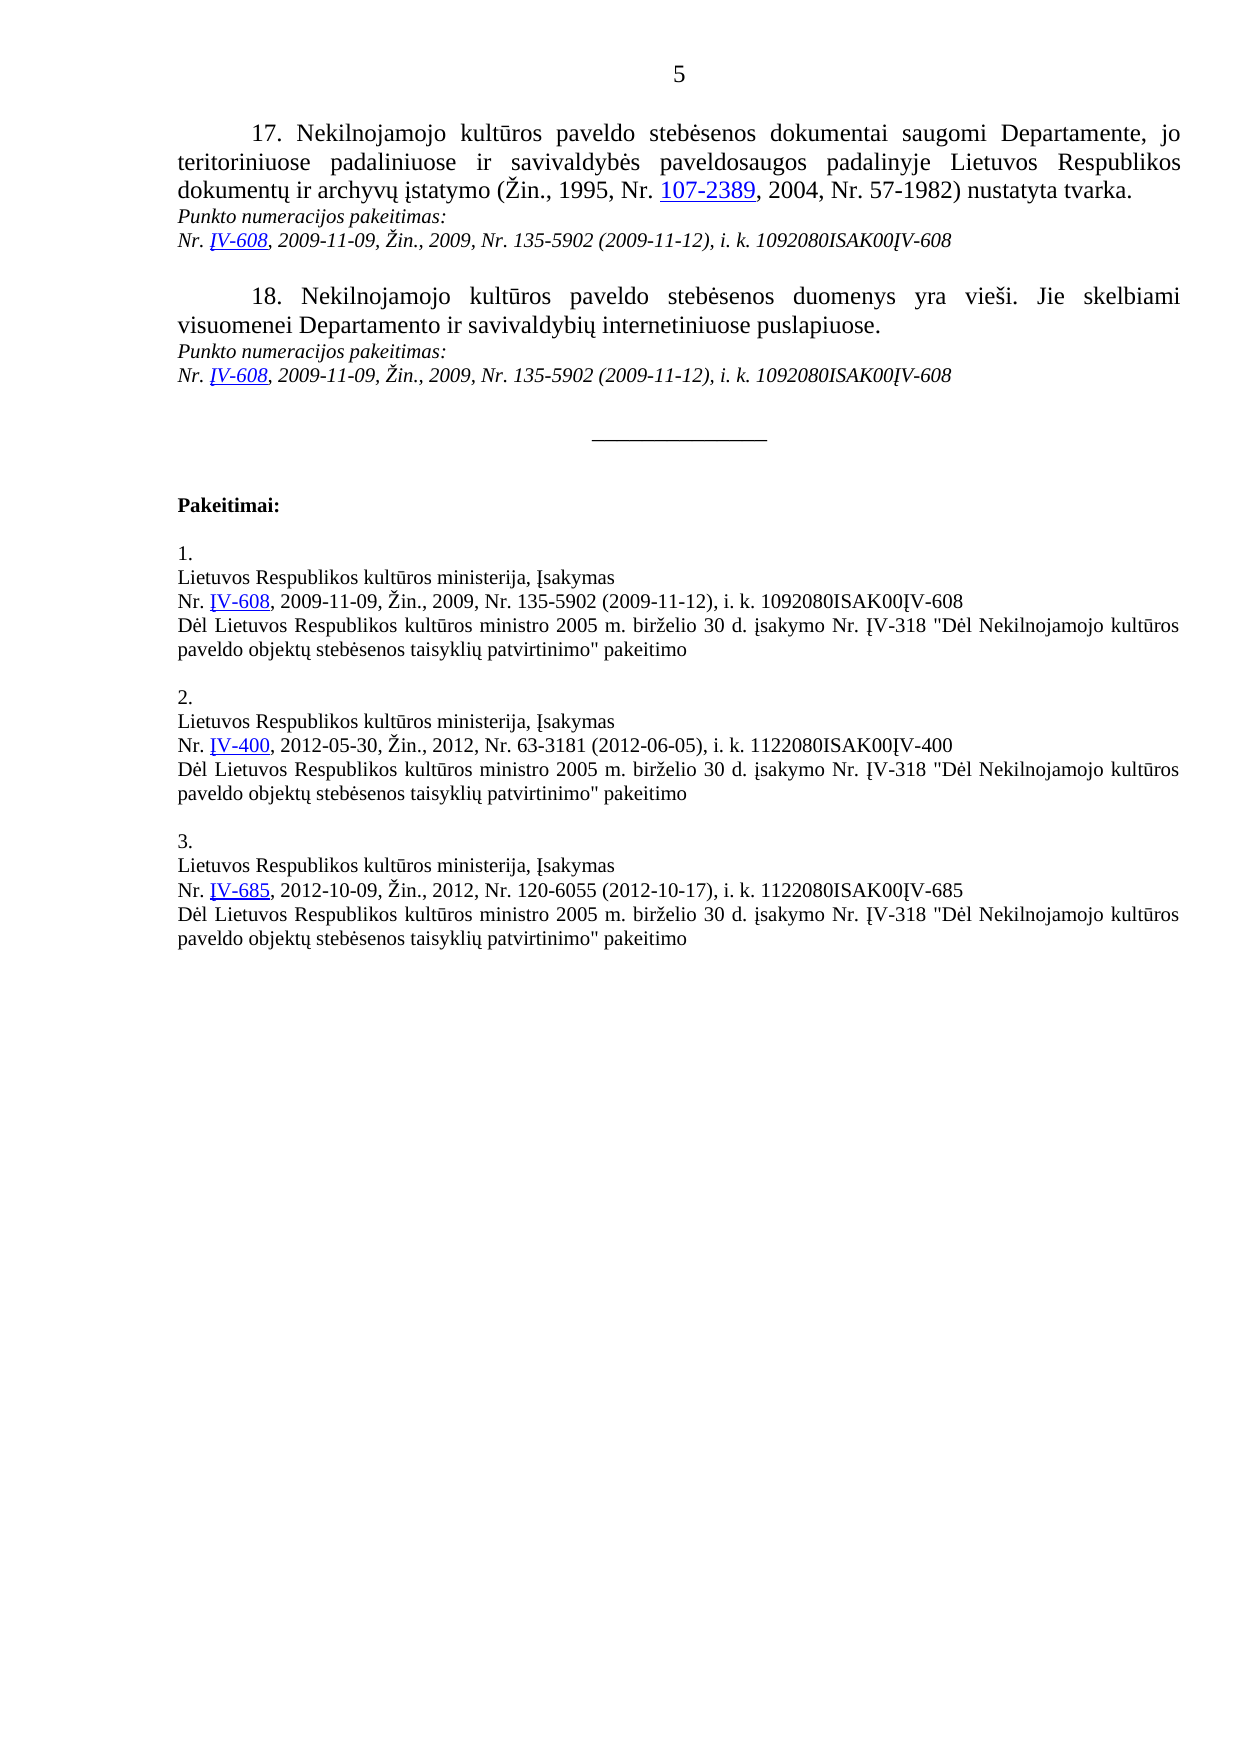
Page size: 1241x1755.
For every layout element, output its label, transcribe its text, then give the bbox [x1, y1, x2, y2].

text Nr. ĮV-400, 2012-05-30, Žin., 2012, Nr. 63-3181 (2012-06-05), i. k. 1122080ISAK00ĮV-400 [177, 733, 1181, 757]
text Nr. ĮV-685, 2012-10-09, Žin., 2012, Nr. 120-6055 (2012-10-17), i. k. 1122080ISAK00ĮV-685 [177, 877, 1181, 902]
text 1. [177, 541, 1181, 565]
text 3. [177, 829, 1181, 853]
text Nr. ĮV-608, 2009-11-09, Žin., 2009, Nr. 135-5902 (2009-11-12), i. k. 1092080ISAK00ĮV-608 [177, 363, 1181, 387]
text Punkto numeracijos pakeitimas: [177, 339, 1181, 363]
text Lietuvos Respublikos kultūros ministerija, Įsakymas [177, 565, 1181, 589]
text 18. Nekilnojamojo kultūros paveldo stebėsenos duomenys yra vieši. Jie skelbiami visuomenei Departamento ir savivaldybių internetiniuose puslapiuose. [177, 281, 1181, 339]
text Lietuvos Respublikos kultūros ministerija, Įsakymas [177, 853, 1181, 877]
text Nr. ĮV-608, 2009-11-09, Žin., 2009, Nr. 135-5902 (2009-11-12), i. k. 1092080ISAK00ĮV-608 [177, 589, 1181, 613]
text Dėl Lietuvos Respublikos kultūros ministro 2005 m. birželio 30 d. įsakymo Nr. ĮV-318 "Dėl Nekilnojamojo kultūros paveldo objektų stebėsenos taisyklių patvirtinimo" pakeitimo [177, 902, 1181, 950]
text Dėl Lietuvos Respublikos kultūros ministro 2005 m. birželio 30 d. įsakymo Nr. ĮV-318 "Dėl Nekilnojamojo kultūros paveldo objektų stebėsenos taisyklių patvirtinimo" pakeitimo [177, 757, 1181, 805]
text Dėl Lietuvos Respublikos kultūros ministro 2005 m. birželio 30 d. įsakymo Nr. ĮV-318 "Dėl Nekilnojamojo kultūros paveldo objektų stebėsenos taisyklių patvirtinimo" pakeitimo [177, 613, 1181, 661]
text ______________ [177, 416, 1181, 444]
text 17. Nekilnojamojo kultūros paveldo stebėsenos dokumentai saugomi Departamente, jo teritoriniuose padaliniuose ir savivaldybės paveldosaugos padalinyje Lietuvos Respublikos dokumentų ir archyvų įstatymo (Žin., 1995, Nr. 107-2389, 2004, Nr. 57-1982) nustatyta tvarka. [177, 118, 1181, 204]
text Pakeitimai: [177, 492, 1181, 517]
text Lietuvos Respublikos kultūros ministerija, Įsakymas [177, 709, 1181, 733]
text Nr. ĮV-608, 2009-11-09, Žin., 2009, Nr. 135-5902 (2009-11-12), i. k. 1092080ISAK00ĮV-608 [177, 228, 1181, 252]
text Punkto numeracijos pakeitimas: [177, 204, 1181, 228]
text 2. [177, 685, 1181, 709]
